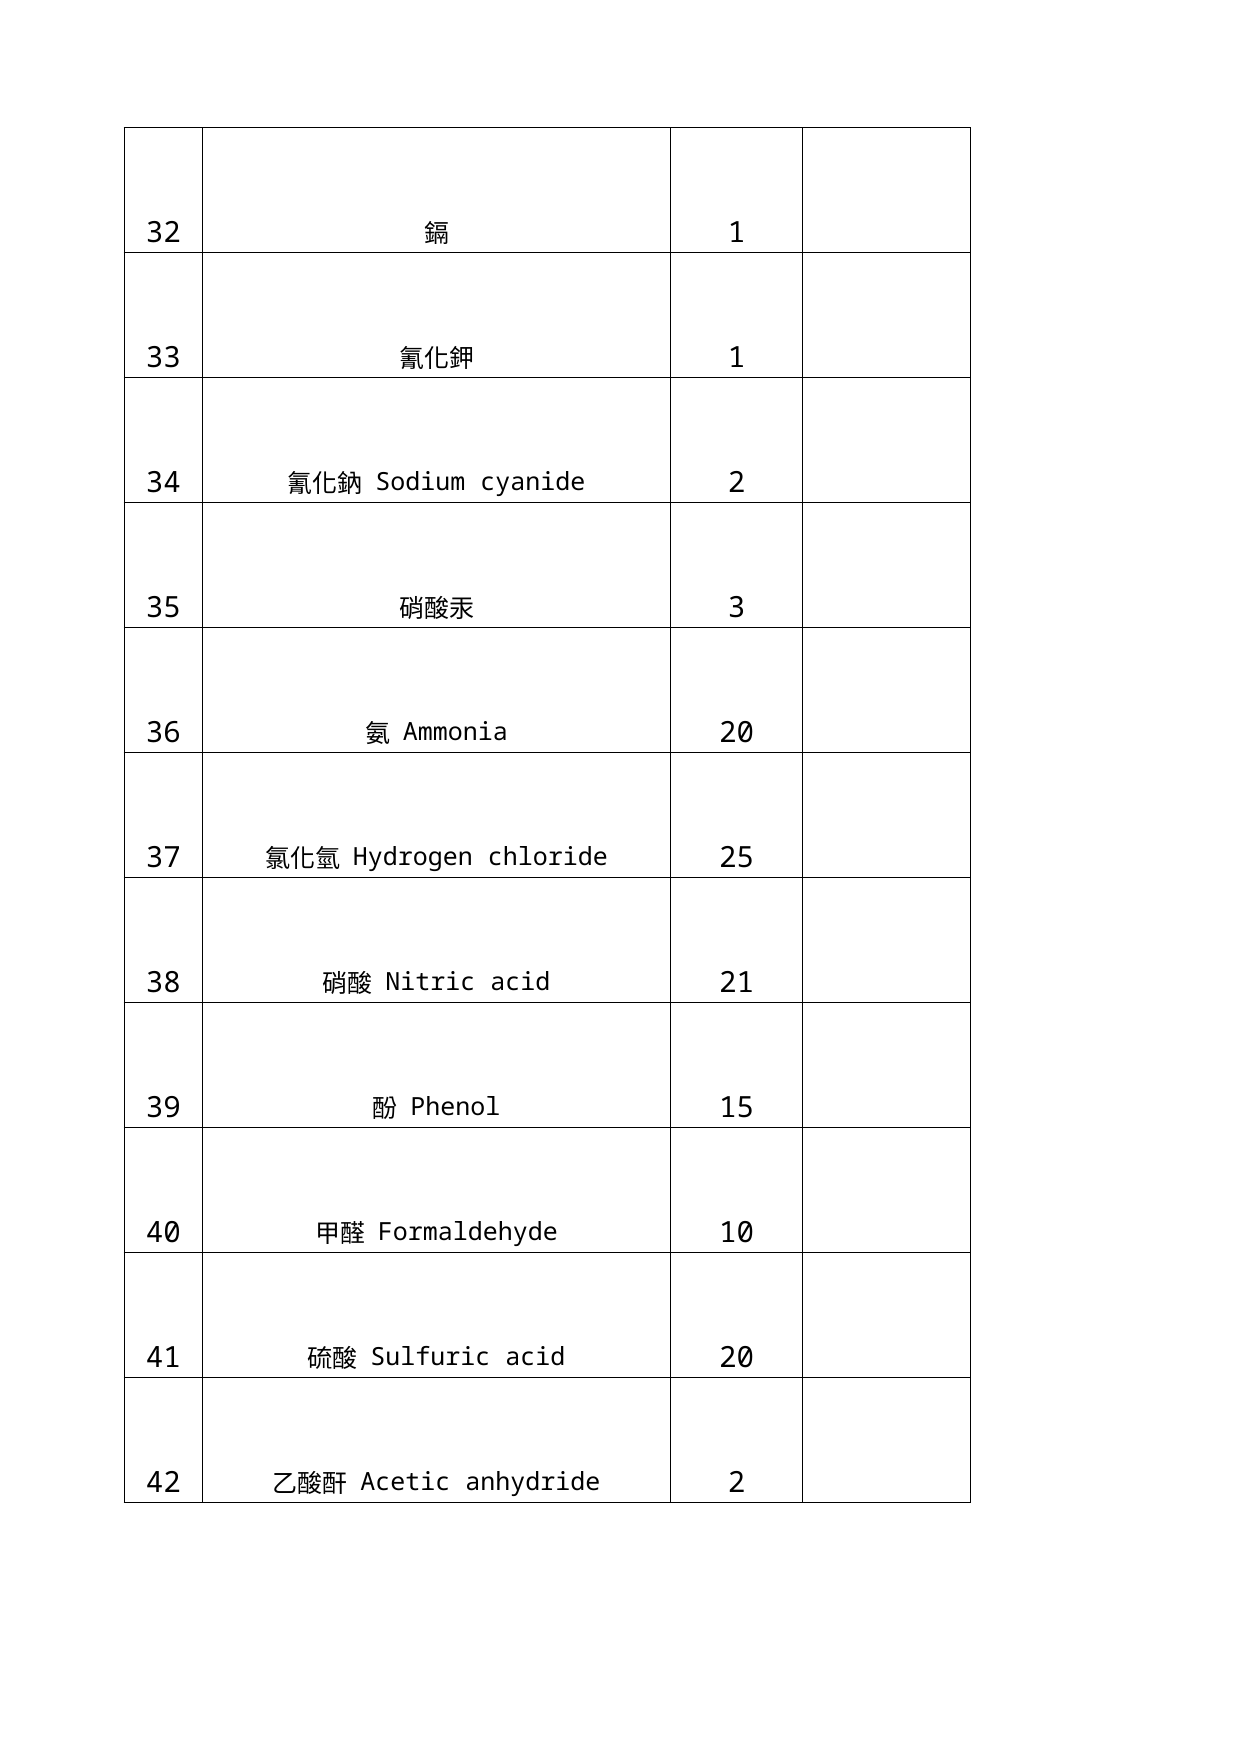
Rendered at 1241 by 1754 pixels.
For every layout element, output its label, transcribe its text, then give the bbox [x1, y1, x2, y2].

table_cell 氰化鉀 [203, 253, 670, 377]
table_cell 37 [125, 753, 202, 877]
table_cell 2 [671, 378, 802, 502]
table_cell 鎘 [203, 128, 670, 252]
table_cell 硝酸 Nitric acid [203, 878, 670, 1002]
table_cell 甲醛 Formaldehyde [203, 1128, 670, 1252]
table_cell 氯化氫 Hydrogen chloride [203, 753, 670, 877]
table_cell 硫酸 Sulfuric acid [203, 1253, 670, 1377]
table_cell 氨 Ammonia [203, 628, 670, 752]
table_cell 3 [671, 503, 802, 627]
table_cell 39 [125, 1003, 202, 1127]
table_cell 36 [125, 628, 202, 752]
table_cell 10 [671, 1128, 802, 1252]
table_cell [803, 628, 970, 752]
table_cell [803, 128, 970, 252]
table_cell 34 [125, 378, 202, 502]
table_cell 1 [671, 128, 802, 252]
table_cell 42 [125, 1378, 202, 1502]
table_cell 20 [671, 1253, 802, 1377]
table_cell [803, 503, 970, 627]
table_cell 33 [125, 253, 202, 377]
table_cell [803, 878, 970, 1002]
table_cell 40 [125, 1128, 202, 1252]
table_cell 38 [125, 878, 202, 1002]
table_cell [803, 1253, 970, 1377]
table_cell [803, 253, 970, 377]
table_cell 硝酸汞 [203, 503, 670, 627]
table_cell 1 [671, 253, 802, 377]
table_cell 2 [671, 1378, 802, 1502]
table_cell [803, 1378, 970, 1502]
table_cell [803, 753, 970, 877]
table_cell 32 [125, 128, 202, 252]
table_cell 15 [671, 1003, 802, 1127]
table_cell [803, 1003, 970, 1127]
table_cell 酚 Phenol [203, 1003, 670, 1127]
table_cell 20 [671, 628, 802, 752]
table_cell 氰化鈉 Sodium cyanide [203, 378, 670, 502]
table_cell 25 [671, 753, 802, 877]
table_cell 乙酸酐 Acetic anhydride [203, 1378, 670, 1502]
table_cell [803, 1128, 970, 1252]
table_cell 21 [671, 878, 802, 1002]
table_cell 41 [125, 1253, 202, 1377]
table_cell 35 [125, 503, 202, 627]
table_cell [803, 378, 970, 502]
